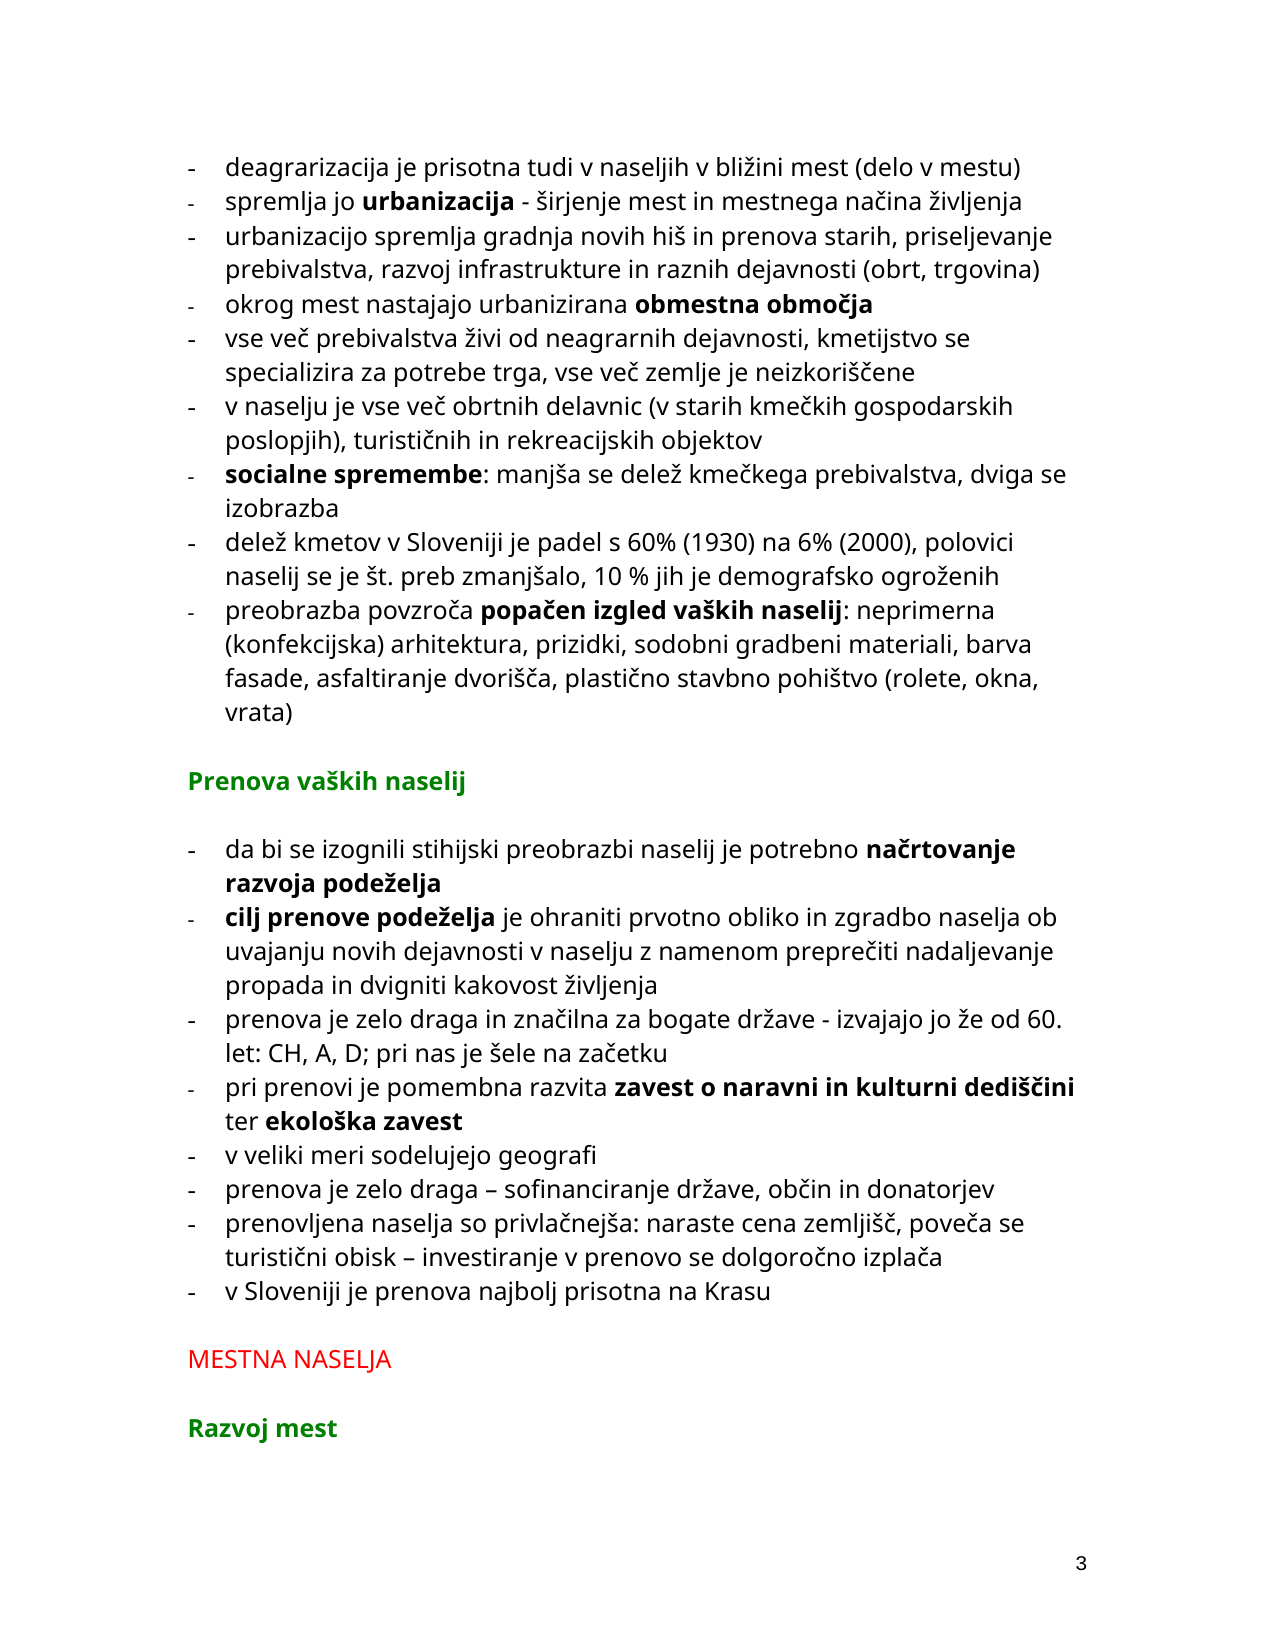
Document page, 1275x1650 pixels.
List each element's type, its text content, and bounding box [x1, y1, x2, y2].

list v Sloveniji je prenova najbolj prisotna na Krasu [187, 1274, 1087, 1308]
list prenovljena naselja so privlačnejša: naraste cena zemljišč, poveča se turistični obisk – investiranje v prenovo se dolgoročno izplača [187, 1206, 1087, 1274]
list prenova je zelo draga in značilna za bogate države - izvajajo jo že od 60. let: CH, A, D; pri nas je šele na začetku [187, 1002, 1087, 1070]
list v veliki meri sodelujejo geografi [187, 1138, 1087, 1172]
subtitle Prenova vaških naselij [187, 763, 1087, 797]
list v naselju je vse več obrtnih delavnic (v starih kmečkih gospodarskih poslopjih), turističnih in rekreacijskih objektov [187, 388, 1087, 457]
list preobrazba povzroča popačen izgled vaških naselij: neprimerna (konfekcijska) arhitektura, prizidki, sodobni gradbeni materiali, barva fasade, asfaltiranje dvorišča, plastično stavbno pohištvo (rolete, okna, vrata) [187, 593, 1087, 729]
list cilj prenove podeželja je ohraniti prvotno obliko in zgradbo naselja ob uvajanju novih dejavnosti v naselju z namenom preprečiti nadaljevanje propada in dvigniti kakovost življenja [187, 899, 1087, 1002]
list spremlja jo urbanizacija - širjenje mest in mestnega načina življenja [187, 184, 1087, 218]
list pri prenovi je pomembna razvita zavest o naravni in kulturni dediščini ter ekološka zavest [187, 1070, 1087, 1138]
subtitle Razvoj mest [187, 1410, 1087, 1444]
list socialne spremembe: manjša se delež kmečkega prebivalstva, dviga se izobrazba [187, 457, 1087, 525]
list vse več prebivalstva živi od neagrarnih dejavnosti, kmetijstvo se specializira za potrebe trga, vse več zemlje je neizkoriščene [187, 320, 1087, 388]
text MESTNA NASELJA [187, 1342, 1087, 1376]
list delež kmetov v Sloveniji je padel s 60% (1930) na 6% (2000), polovici naselij se je št. preb zmanjšalo, 10 % jih je demografsko ogroženih [187, 525, 1087, 593]
list okrog mest nastajajo urbanizirana obmestna območja [187, 286, 1087, 320]
list da bi se izognili stihijski preobrazbi naselij je potrebno načrtovanje razvoja podeželja [187, 831, 1087, 899]
list urbanizacijo spremlja gradnja novih hiš in prenova starih, priseljevanje prebivalstva, razvoj infrastrukture in raznih dejavnosti (obrt, trgovina) [187, 218, 1087, 286]
list prenova je zelo draga – sofinanciranje države, občin in donatorjev [187, 1172, 1087, 1206]
list deagrarizacija je prisotna tudi v naseljih v bližini mest (delo v mestu) [187, 150, 1087, 184]
